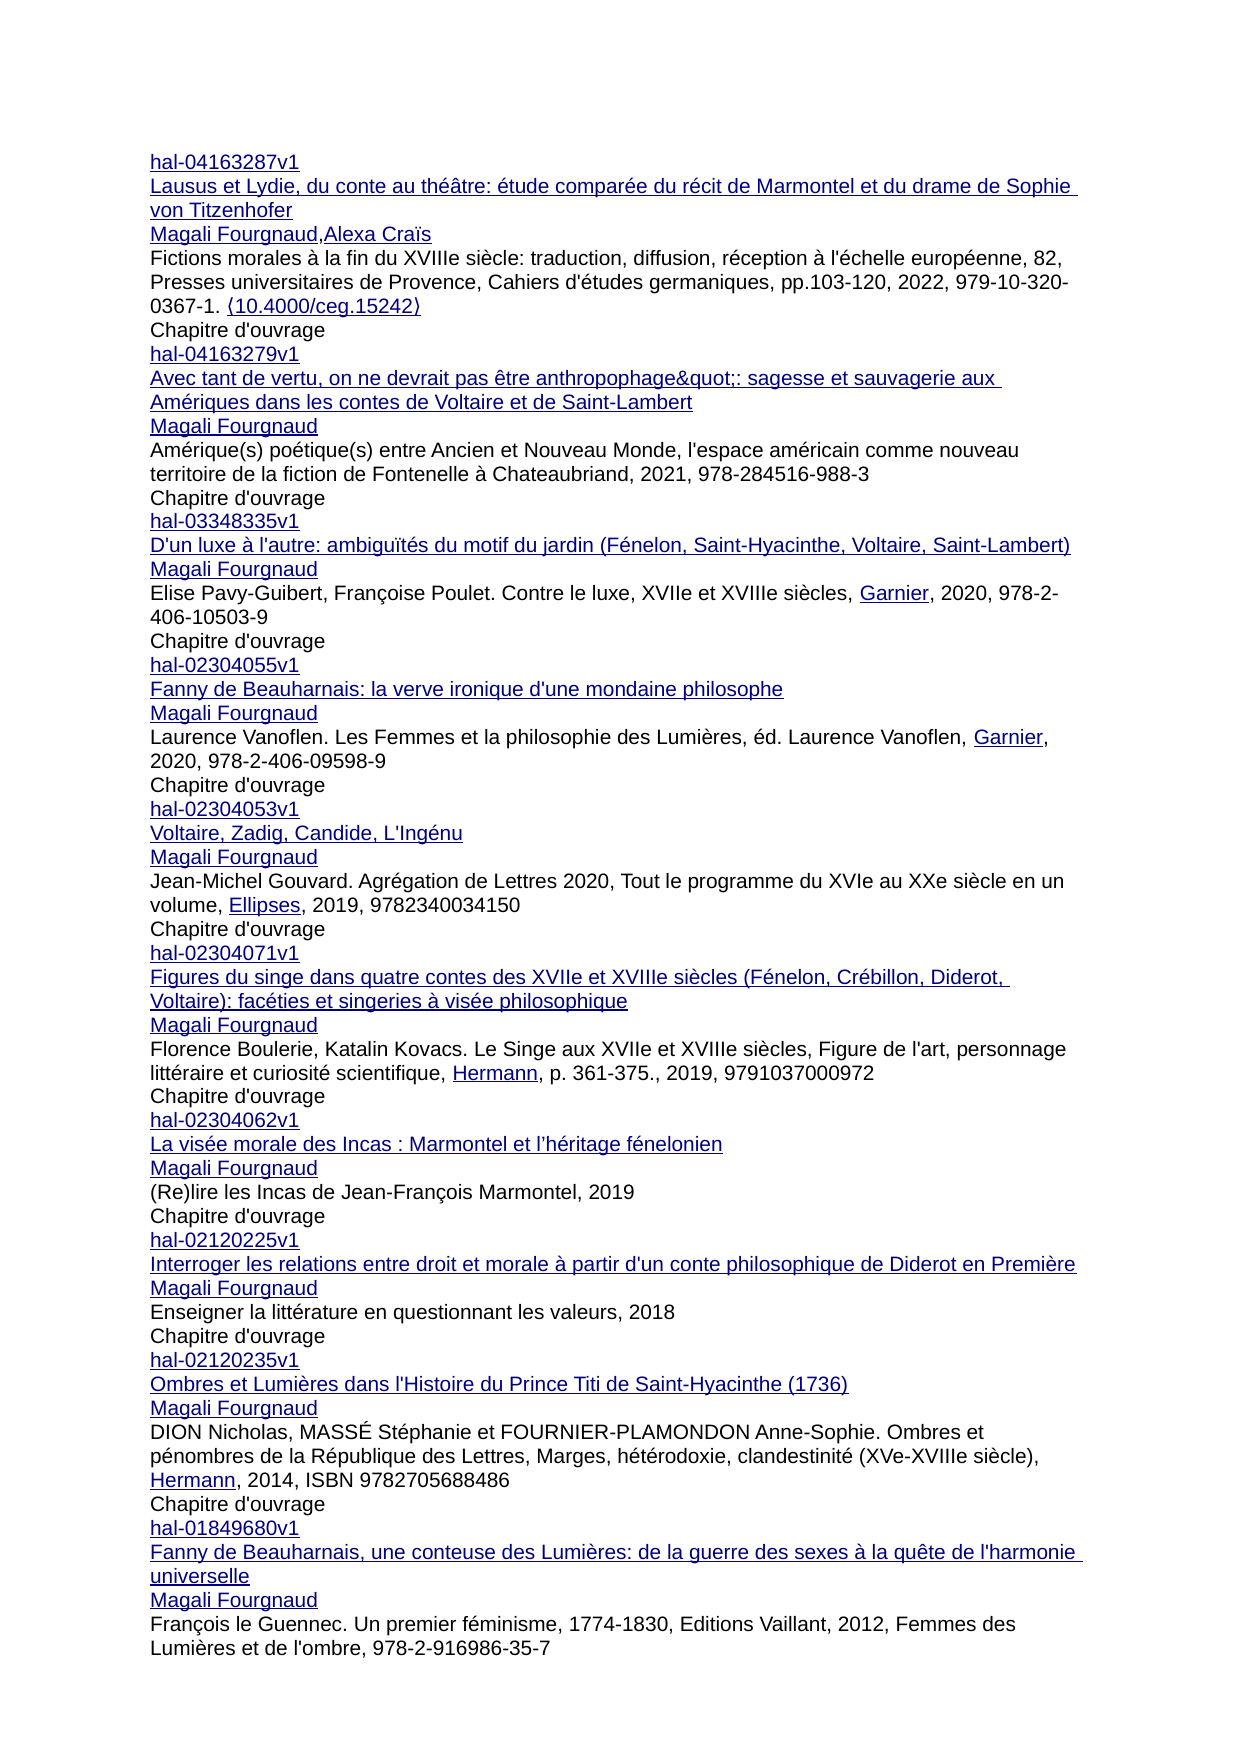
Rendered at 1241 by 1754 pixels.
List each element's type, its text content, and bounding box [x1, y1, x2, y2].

table_cell Avec tant de vertu, on ne devrait pas être anthropophage&quot;: sagesse et sauvagerie aux Amériques dans les contes de Voltaire et de Saint-Lambert Magali Fourgnaud Amérique(s) poétique(s) entre Ancien et Nouveau Monde, l'espace américain comme nouveau territoire de la fiction de Fontenelle à Chateaubriand, 2021, 978-284516-988-3 Chapitre d'ouvrage hal-03348335v1 [150, 366, 1090, 533]
table_cell Interroger les relations entre droit et morale à partir d'un conte philosophique de Diderot en Première Magali Fourgnaud Enseigner la littérature en questionnant les valeurs, 2018 Chapitre d'ouvrage hal-02120235v1 [150, 1252, 1090, 1372]
table_header hal-04163287v1 [150, 150, 1090, 174]
table_cell Lausus et Lydie, du conte au théâtre: étude comparée du récit de Marmontel et du drame de Sophie von Titzenhofer Magali Fourgnaud,Alexa Craïs Fictions morales à la fin du XVIIIe siècle: traduction, diffusion, réception à l'échelle européenne, 82, Presses universitaires de Provence, Cahiers d'études germaniques, pp.103-120, 2022, 979-10-320-0367-1. ⟨10.4000/ceg.15242⟩ Chapitre d'ouvrage hal-04163279v1 [150, 174, 1090, 366]
table_cell Voltaire, Zadig, Candide, L'Ingénu Magali Fourgnaud Jean-Michel Gouvard. Agrégation de Lettres 2020, Tout le programme du XVIe au XXe siècle en un volume, Ellipses, 2019, 9782340034150 Chapitre d'ouvrage hal-02304071v1 [150, 821, 1090, 964]
table_cell Figures du singe dans quatre contes des XVIIe et XVIIIe siècles (Fénelon, Crébillon, Diderot, Voltaire): facéties et singeries à visée philosophique Magali Fourgnaud Florence Boulerie, Katalin Kovacs. Le Singe aux XVIIe et XVIIIe siècles, Figure de l'art, personnage littéraire et curiosité scientifique, Hermann, p. 361-375., 2019, 9791037000972 Chapitre d'ouvrage hal-02304062v1 [150, 965, 1090, 1132]
table_cell Fanny de Beauharnais, une conteuse des Lumières: de la guerre des sexes à la quête de l'harmonie universelle Magali Fourgnaud François le Guennec. Un premier féminisme, 1774-1830, Editions Vaillant, 2012, Femmes des Lumières et de l'ombre, 978-2-916986-35-7 [150, 1540, 1090, 1659]
table_cell Fanny de Beauharnais: la verve ironique d'une mondaine philosophe Magali Fourgnaud Laurence Vanoflen. Les Femmes et la philosophie des Lumières, éd. Laurence Vanoflen, Garnier, 2020, 978-2-406-09598-9 Chapitre d'ouvrage hal-02304053v1 [150, 677, 1090, 821]
table_cell La visée morale des Incas : Marmontel et l’héritage fénelonien Magali Fourgnaud (Re)lire les Incas de Jean-François Marmontel, 2019 Chapitre d'ouvrage hal-02120225v1 [150, 1132, 1090, 1252]
table_cell D'un luxe à l'autre: ambiguïtés du motif du jardin (Fénelon, Saint-Hyacinthe, Voltaire, Saint-Lambert) Magali Fourgnaud Elise Pavy-Guibert, Françoise Poulet. Contre le luxe, XVIIe et XVIIIe siècles, Garnier, 2020, 978-2-406-10503-9 Chapitre d'ouvrage hal-02304055v1 [150, 533, 1090, 677]
table_cell Ombres et Lumières dans l'Histoire du Prince Titi de Saint-Hyacinthe (1736) Magali Fourgnaud DION Nicholas, MASSÉ Stéphanie et FOURNIER-PLAMONDON Anne-Sophie. Ombres et pénombres de la République des Lettres, Marges, hétérodoxie, clandestinité (XVe-XVIIIe siècle), Hermann, 2014, ISBN 9782705688486 Chapitre d'ouvrage hal-01849680v1 [150, 1372, 1090, 1539]
